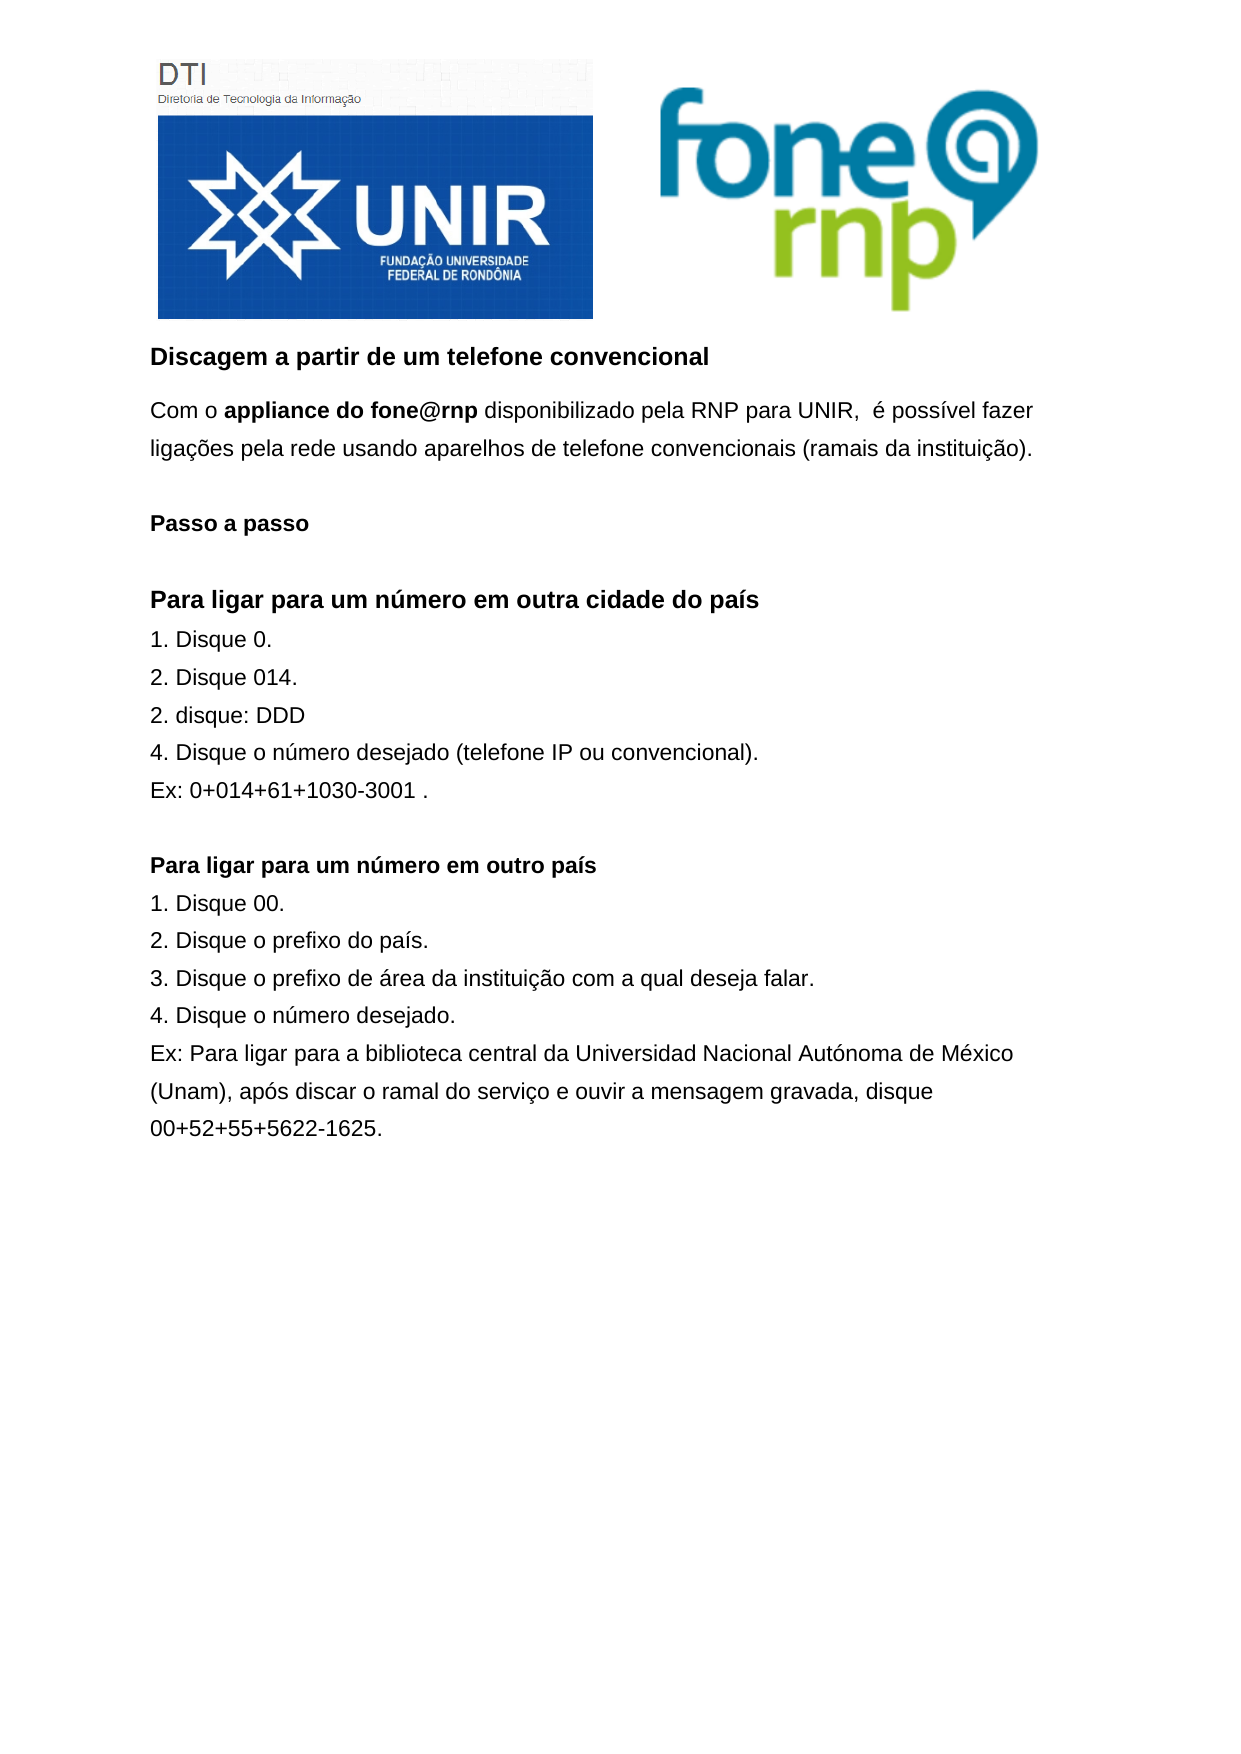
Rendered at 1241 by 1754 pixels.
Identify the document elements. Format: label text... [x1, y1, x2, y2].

text Ex: 0+014+61+1030-3001 . [150, 778, 1091, 803]
text 1. Disque 0. [150, 627, 1091, 653]
picture [623, 71, 1090, 341]
text Ex: Para ligar para a biblioteca central da Universidad Nacional Autónoma de México (Unam), após discar o ramal do serviço e ouvir a mensagem gravada, disque 00+52+55+5622-1625. [150, 1041, 1091, 1142]
text 2. Disque o prefixo do país. [150, 928, 1091, 954]
text Discagem a partir de um telefone convencional [150, 343, 1091, 371]
text Com o appliance do fone@rnp disponibilizado pela RNP para UNIR, é possível fazer ligações pela rede usando aparelhos de telefone convencionais (ramais da instituição). [150, 398, 1091, 461]
text Para ligar para um número em outro país [150, 853, 1091, 878]
text 2. disque: DDD [150, 702, 1091, 728]
text 3. Disque o prefixo de área da instituição com a qual deseja falar. [150, 966, 1091, 991]
text 4. Disque o número desejado (telefone IP ou convencional). [150, 740, 1091, 766]
text 2. Disque 014. [150, 665, 1091, 690]
text 4. Disque o número desejado. [150, 1003, 1091, 1029]
text 1. Disque 00. [150, 890, 1091, 916]
text Para ligar para um número em outra cidade do país [150, 586, 1091, 614]
text Passo a passo [150, 511, 1091, 537]
picture [156, 59, 594, 321]
